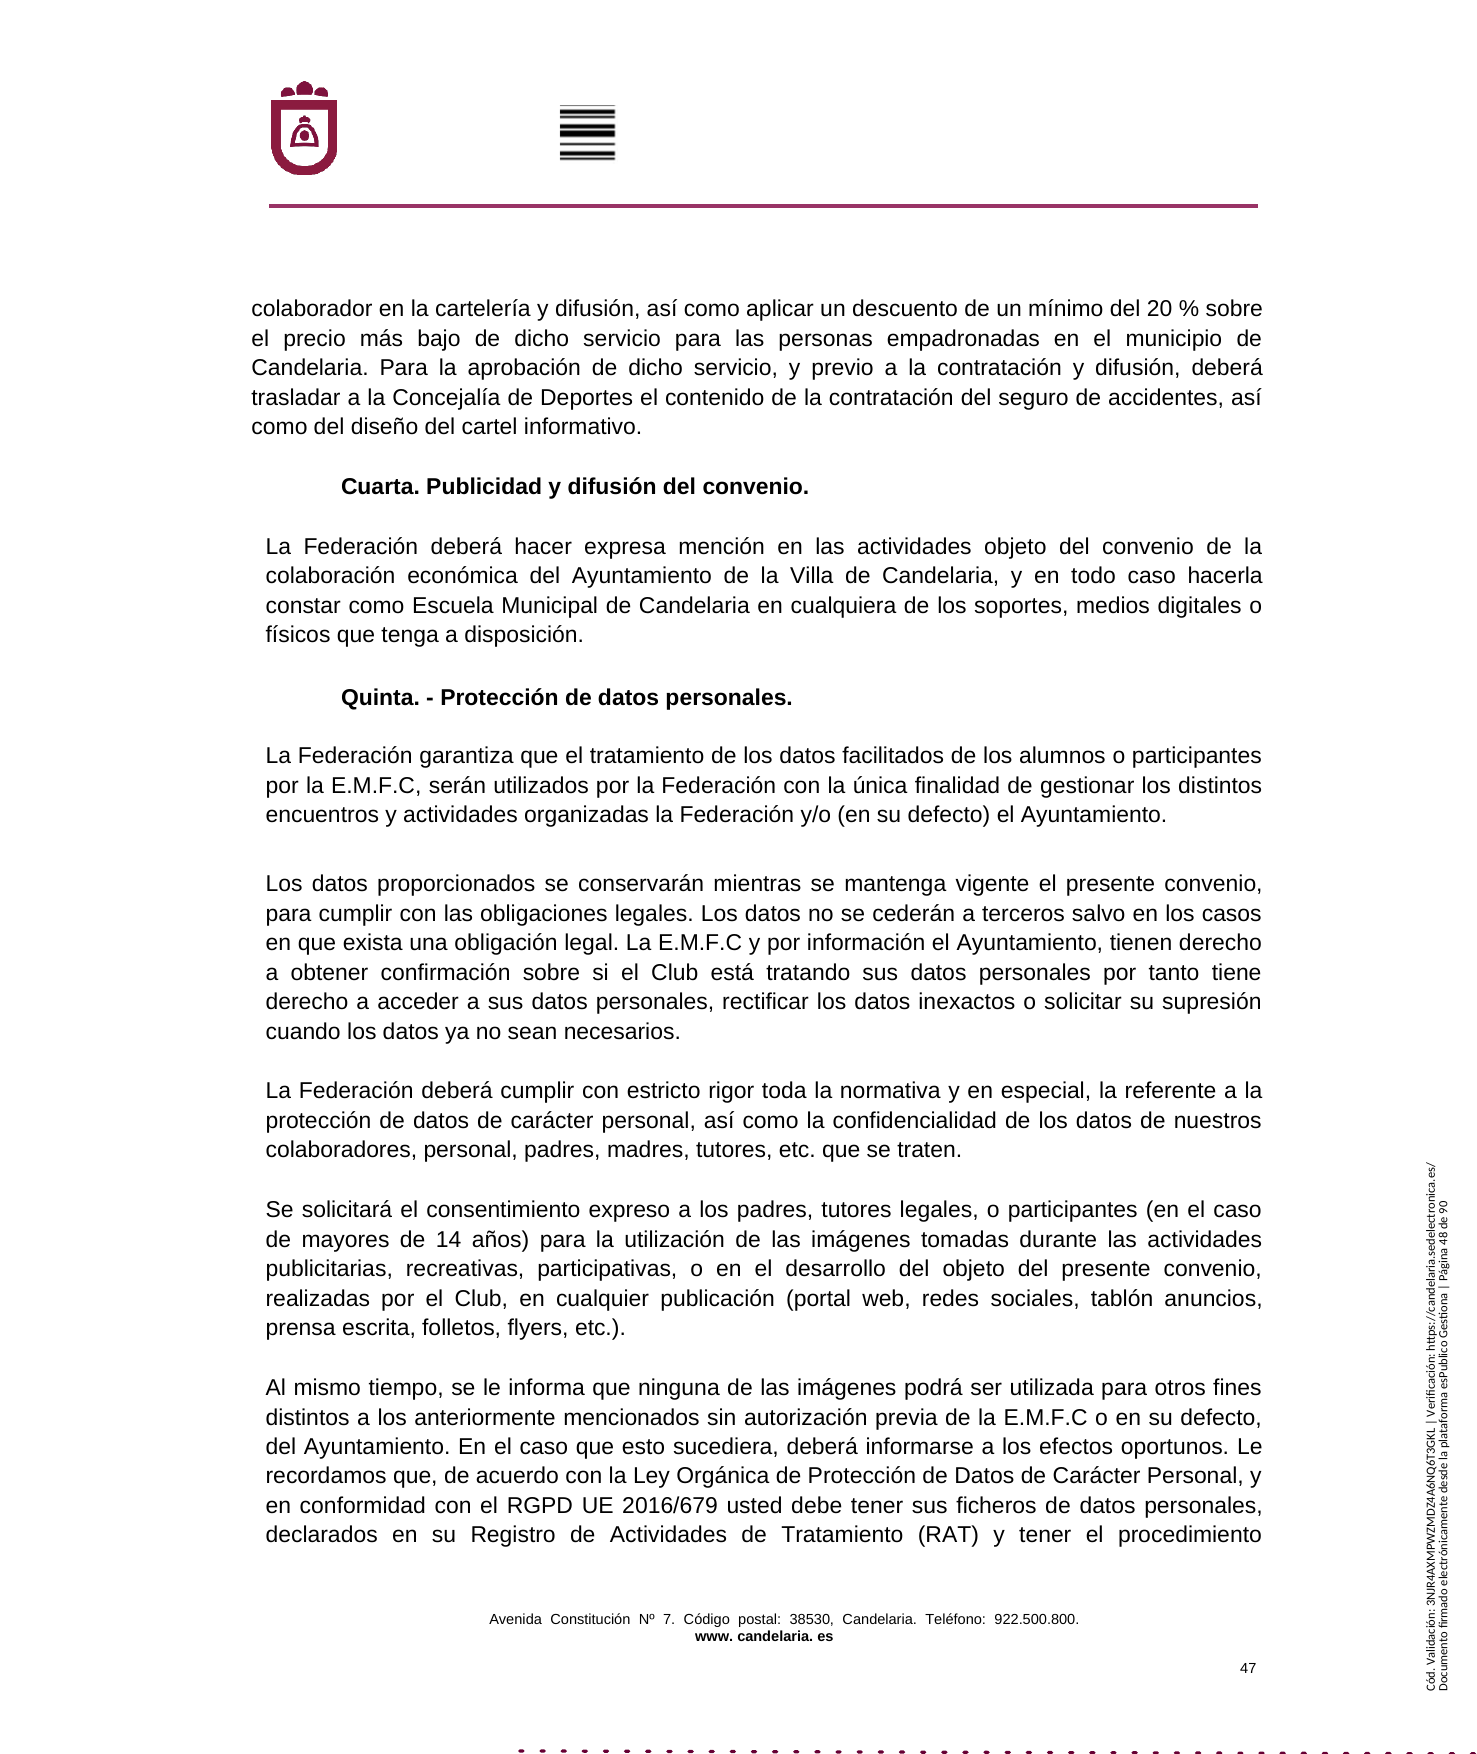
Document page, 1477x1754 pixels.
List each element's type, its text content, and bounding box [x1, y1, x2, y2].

text Los datos proporcionados se conservarán mientras se mantenga vigente el presente convenio, para cumplir con las obligaciones legales. Los datos no se cederán a terceros salvo en los casos en que exista una obligación legal. La E.M.F.C y por información el Ayuntamiento, tienen derecho a obtener confirmación sobre si el Club está tratando sus datos personales por tanto tiene derecho a acceder a sus datos personales, rectificar los datos inexactos o solicitar su supresión cuando los datos ya no sean necesarios. [265, 870, 1263, 1044]
text Se solicitará el consentimiento expreso a los padres, tutores legales, o participantes (en el caso de mayores de 14 años) para la utilización de las imágenes tomadas durante las actividades publicitarias, recreativas, participativas, o en el desarrollo del objeto del presente convenio, realizadas por el Club, en cualquier publicación (portal web, redes sociales, tablón anuncios, prensa escrita, folletos, flyers, etc.). [265, 1196, 1263, 1341]
text La Federación deberá hacer expresa mención en las actividades objeto del convenio de la colaboración económica del Ayuntamiento de la Villa de Candelaria, y en todo caso hacerla constar como Escuela Municipal de Candelaria en cualquiera de los soportes, medios digitales o físicos que tenga a disposición. [265, 533, 1263, 647]
list colaborador en la cartelería y difusión, así como aplicar un descuento de un mínimo del 20 % sobre el precio más bajo de dicho servicio para las personas empadronadas en el municipio de Candelaria. Para la aprobación de dicho servicio, y previo a la contratación y difusión, deberá trasladar a la Concejalía de Deportes el contenido de la contratación del seguro de accidentes, así como del diseño del cartel informativo. [251, 295, 1263, 440]
text Cuarta. Publicidad y difusión del convenio. [341, 473, 1263, 499]
text Al mismo tiempo, se le informa que ninguna de las imágenes podrá ser utilizada para otros fines distintos a los anteriormente mencionados sin autorización previa de la E.M.F.C o en su defecto, del Ayuntamiento. En el caso que esto sucediera, deberá informarse a los efectos oportunos. Le recordamos que, de acuerdo con la Ley Orgánica de Protección de Datos de Carácter Personal, y en conformidad con el RGPD UE 2016/679 usted debe tener sus ficheros de datos personales, declarados en su Registro de Actividades de Tratamiento (RAT) y tener el procedimiento [265, 1374, 1263, 1548]
text La Federación garantiza que el tratamiento de los datos facilitados de los alumnos o participantes por la E.M.F.C, serán utilizados por la Federación con la única finalidad de gestionar los distintos encuentros y actividades organizadas la Federación y/o (en su defecto) el Ayuntamiento. [265, 742, 1263, 828]
text La Federación deberá cumplir con estricto rigor toda la normativa y en especial, la referente a la protección de datos de carácter personal, así como la confidencialidad de los datos de nuestros colaboradores, personal, padres, madres, tutores, etc. que se traten. [265, 1077, 1263, 1163]
text Quinta. - Protección de datos personales. [341, 682, 1263, 711]
